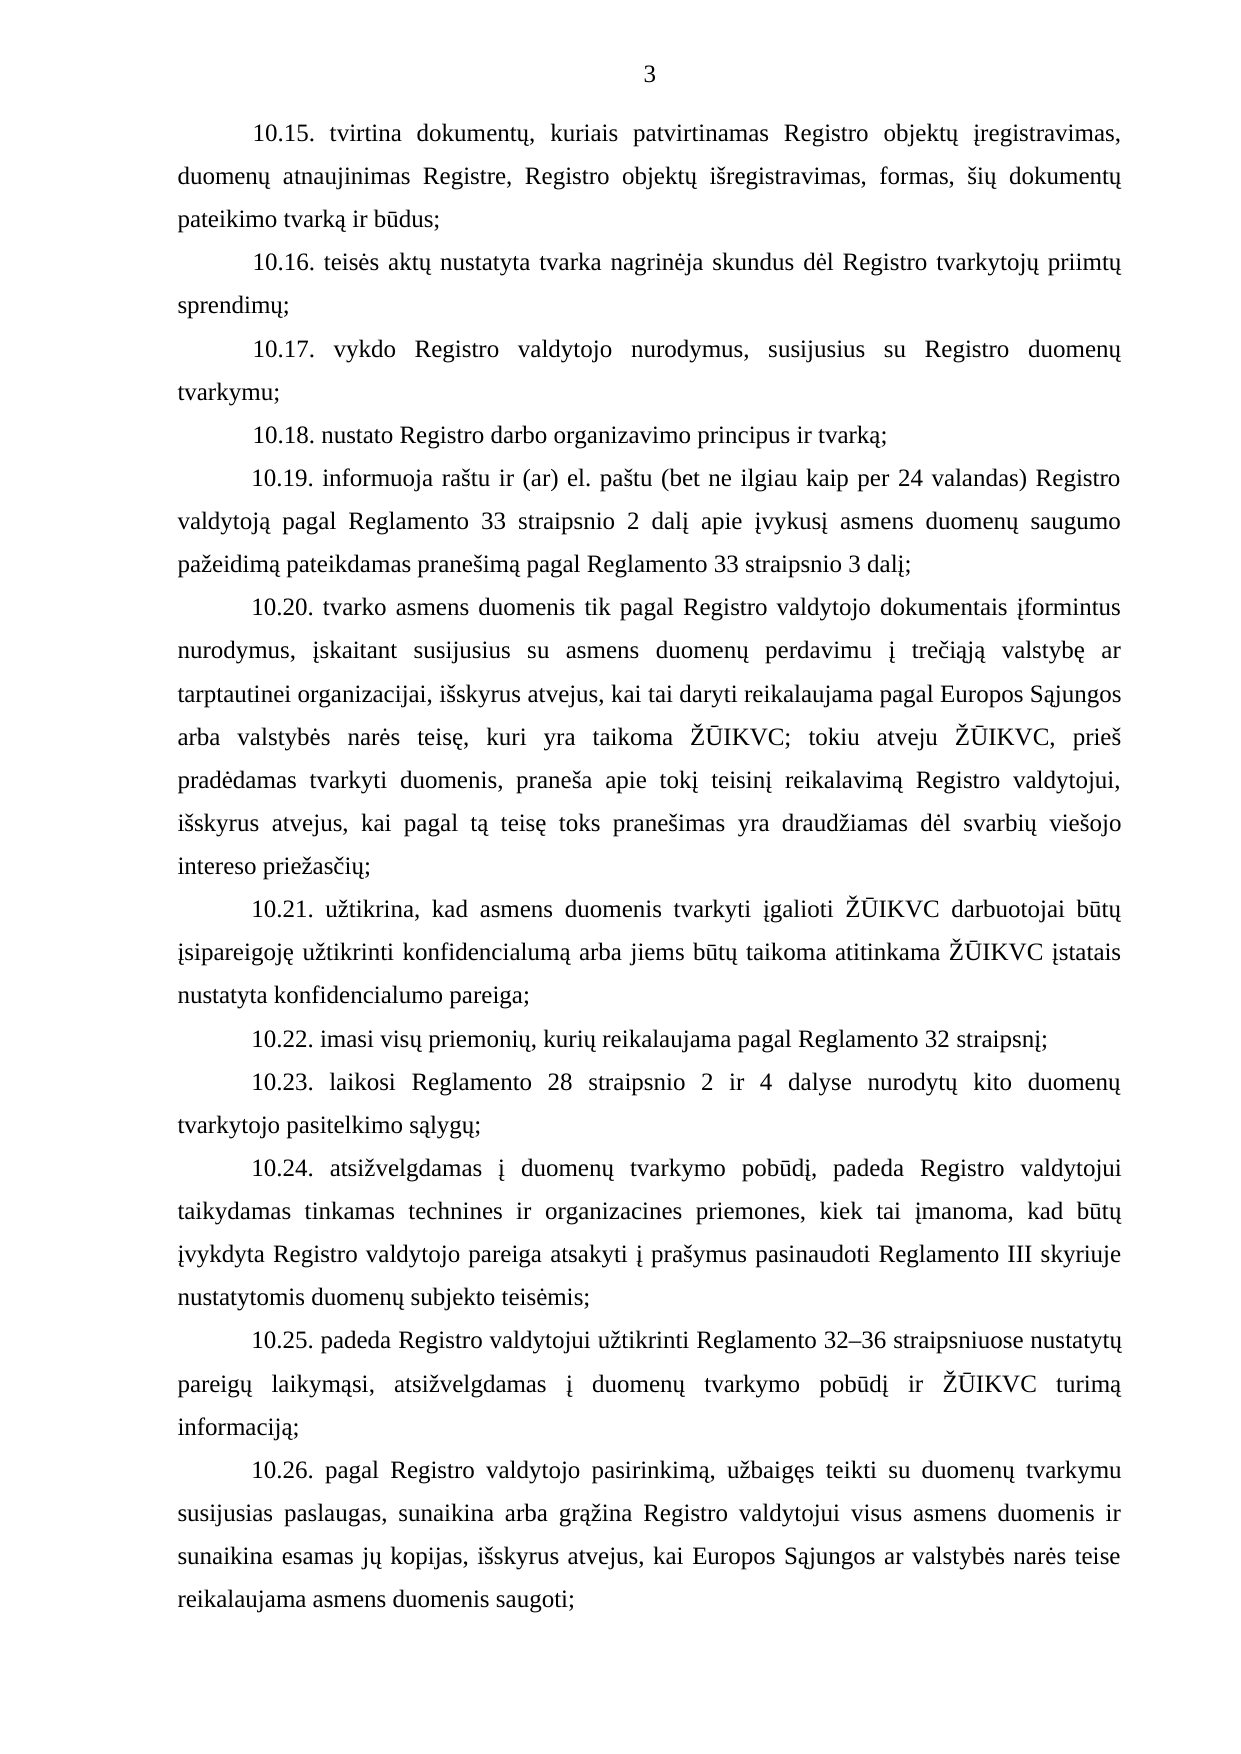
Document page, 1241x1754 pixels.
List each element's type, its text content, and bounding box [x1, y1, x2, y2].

text 10.25. padeda Registro valdytojui užtikrinti Reglamento 32–36 straipsniuose nustatytų pareigų laikymąsi, atsižvelgdamas į duomenų tvarkymo pobūdį ir ŽŪIKVC turimą informaciją; [177, 1326, 1122, 1441]
text 10.17. vykdo Registro valdytojo nurodymus, susijusius su Registro duomenų tvarkymu; [177, 334, 1122, 406]
text 10.22. imasi visų priemonių, kurių reikalaujama pagal Reglamento 32 straipsnį; [177, 1024, 1122, 1052]
text 10.21. užtikrina, kad asmens duomenis tvarkyti įgalioti ŽŪIKVC darbuotojai būtų įsipareigoję užtikrinti konfidencialumą arba jiems būtų taikoma atitinkama ŽŪIKVC įstatais nustatyta konfidencialumo pareiga; [177, 894, 1122, 1009]
text 10.23. laikosi Reglamento 28 straipsnio 2 ir 4 dalyse nurodytų kito duomenų tvarkytojo pasitelkimo sąlygų; [177, 1067, 1122, 1139]
text 10.19. informuoja raštu ir (ar) el. paštu (bet ne ilgiau kaip per 24 valandas) Registro valdytoją pagal Reglamento 33 straipsnio 2 dalį apie įvykusį asmens duomenų saugumo pažeidimą pateikdamas pranešimą pagal Reglamento 33 straipsnio 3 dalį; [177, 463, 1122, 578]
text 10.18. nustato Registro darbo organizavimo principus ir tvarką; [177, 420, 1122, 449]
text 10.24. atsižvelgdamas į duomenų tvarkymo pobūdį, padeda Registro valdytojui taikydamas tinkamas technines ir organizacines priemones, kiek tai įmanoma, kad būtų įvykdyta Registro valdytojo pareiga atsakyti į prašymus pasinaudoti Reglamento III skyriuje nustatytomis duomenų subjekto teisėmis; [177, 1153, 1122, 1311]
text 10.15. tvirtina dokumentų, kuriais patvirtinamas Registro objektų įregistravimas, duomenų atnaujinimas Registre, Registro objektų išregistravimas, formas, šių dokumentų pateikimo tvarką ir būdus; [177, 118, 1122, 233]
text 10.20. tvarko asmens duomenis tik pagal Registro valdytojo dokumentais įformintus nurodymus, įskaitant susijusius su asmens duomenų perdavimu į trečiąją valstybę ar tarptautinei organizacijai, išskyrus atvejus, kai tai daryti reikalaujama pagal Europos Sąjungos arba valstybės narės teisę, kuri yra taikoma ŽŪIKVC; tokiu atveju ŽŪIKVC, prieš pradėdamas tvarkyti duomenis, praneša apie tokį teisinį reikalavimą Registro valdytojui, išskyrus atvejus, kai pagal tą teisę toks pranešimas yra draudžiamas dėl svarbių viešojo intereso priežasčių; [177, 592, 1122, 880]
text 10.26. pagal Registro valdytojo pasirinkimą, užbaigęs teikti su duomenų tvarkymu susijusias paslaugas, sunaikina arba grąžina Registro valdytojui visus asmens duomenis ir sunaikina esamas jų kopijas, išskyrus atvejus, kai Europos Sąjungos ar valstybės narės teise reikalaujama asmens duomenis saugoti; [177, 1455, 1122, 1613]
text 10.16. teisės aktų nustatyta tvarka nagrinėja skundus dėl Registro tvarkytojų priimtų sprendimų; [177, 247, 1122, 319]
